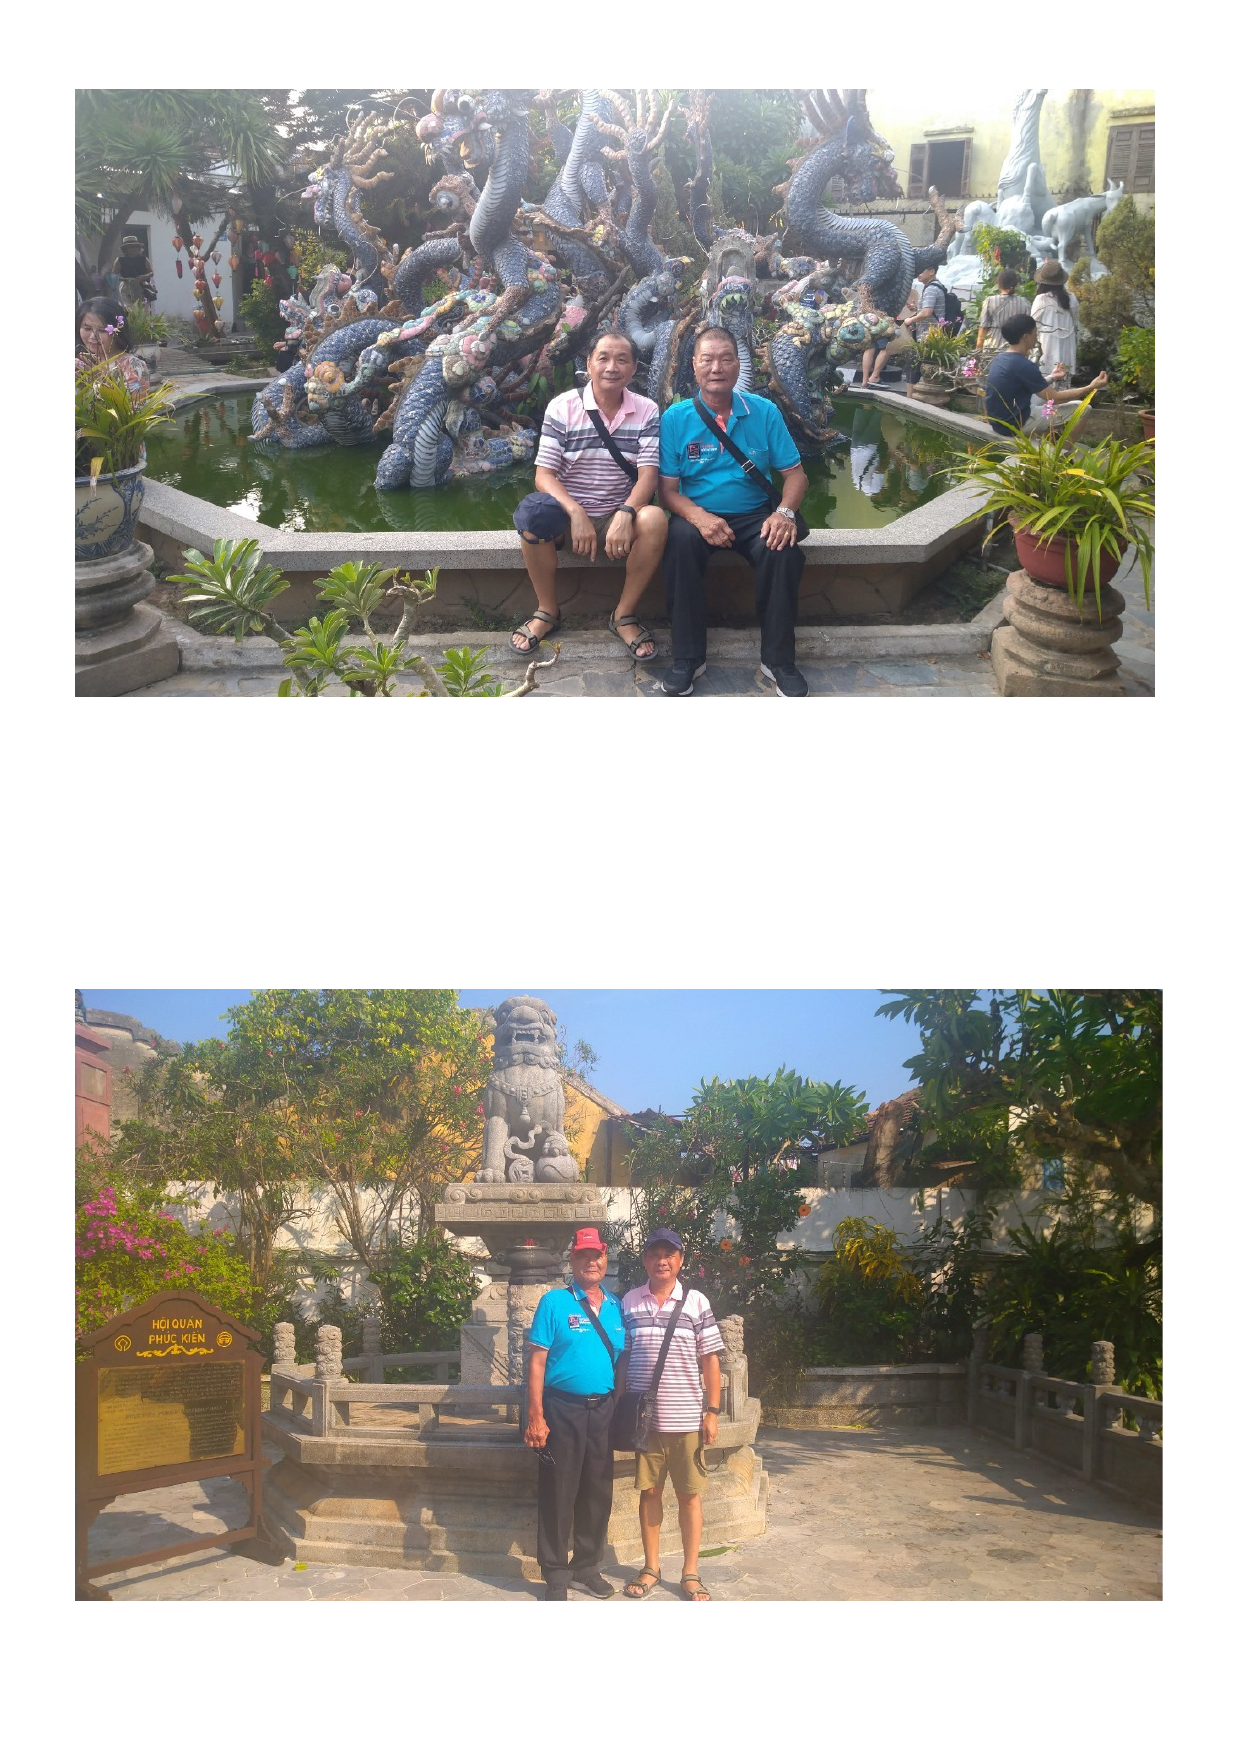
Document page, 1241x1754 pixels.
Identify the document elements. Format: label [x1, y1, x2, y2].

picture [75, 89, 1155, 697]
picture [75, 989, 1163, 1601]
